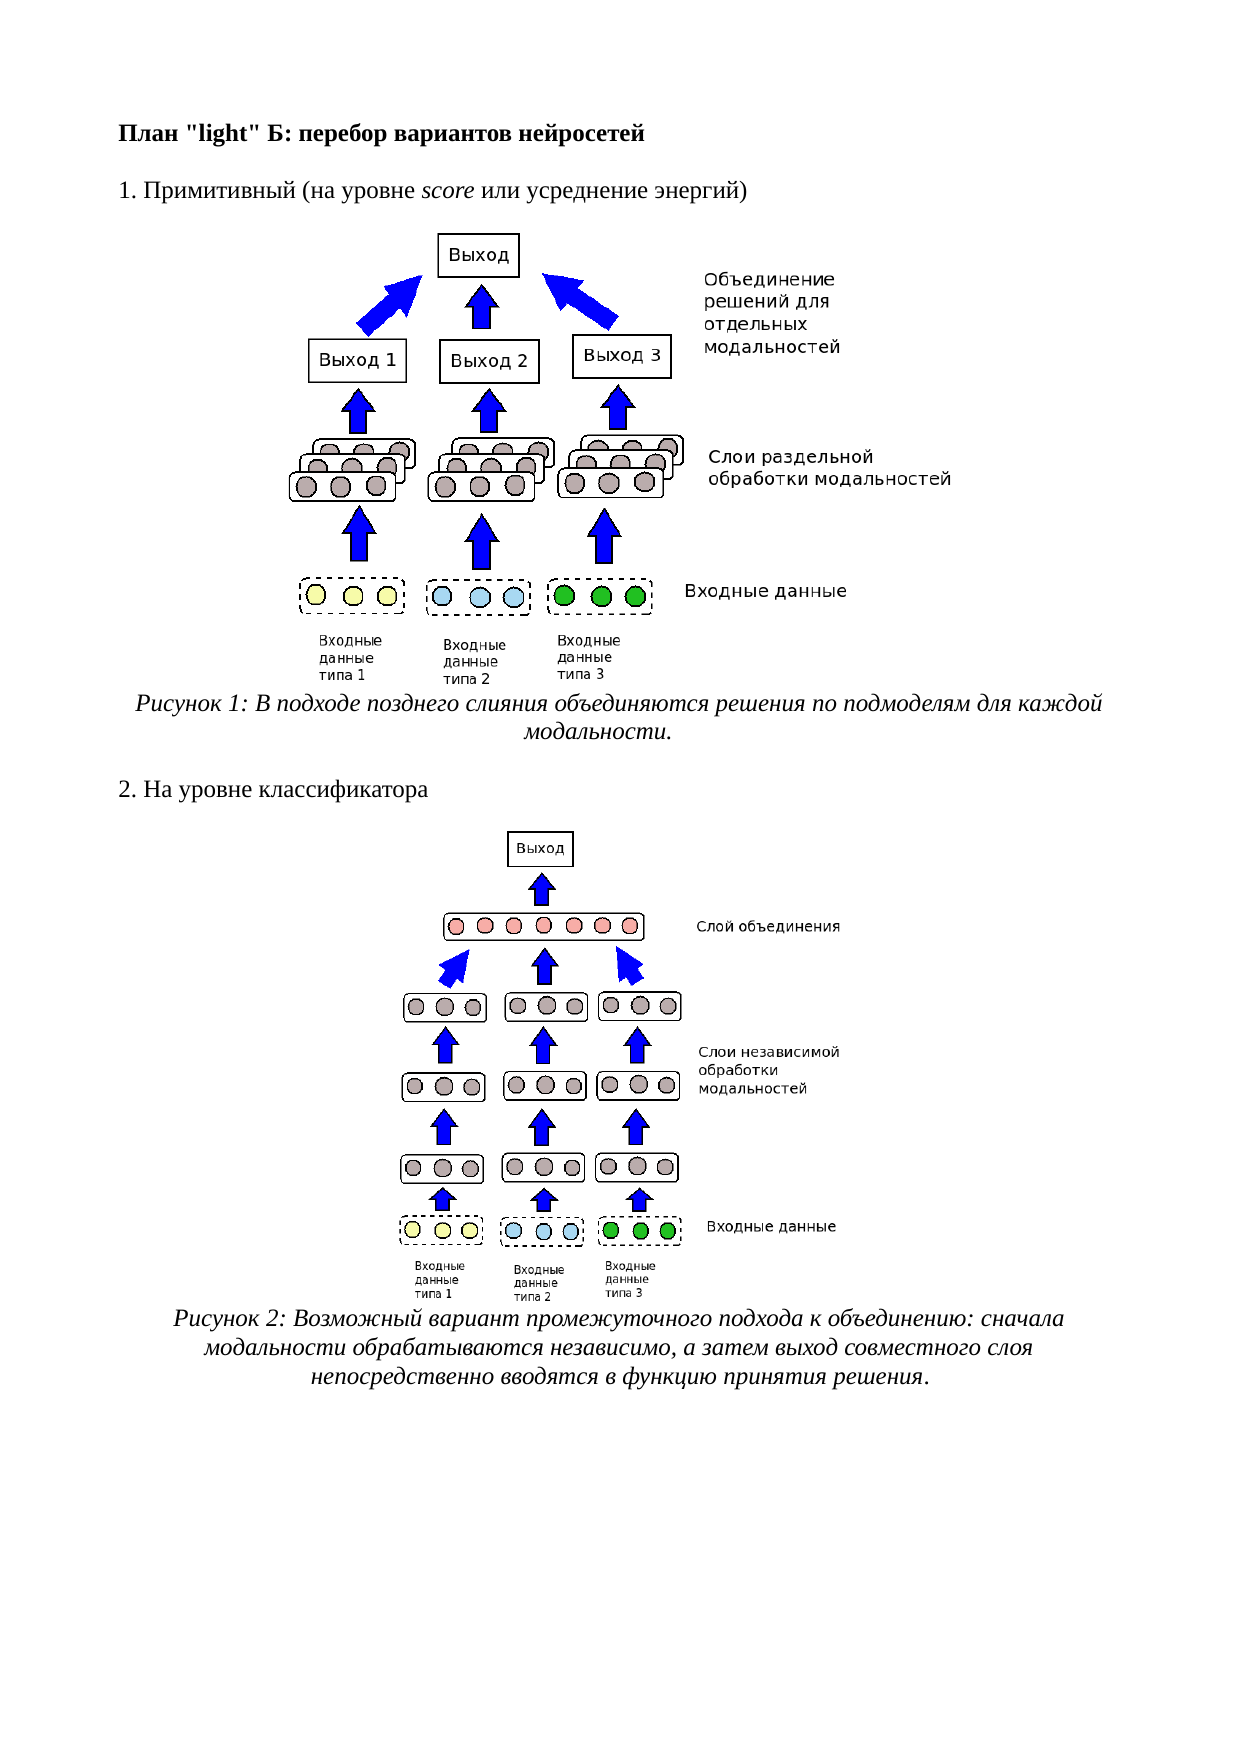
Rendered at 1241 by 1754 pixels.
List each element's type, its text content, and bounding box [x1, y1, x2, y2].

text 2. На уровне классификатора [118, 774, 1122, 803]
picture [288, 233, 952, 688]
picture [399, 831, 841, 1304]
text План "light" Б: перебор вариантов нейросетей [118, 118, 1122, 147]
text 1. Примитивный (на уровне score или усреднение энергий) [118, 176, 1122, 204]
text Рисунок 1: В подходе позднего слияния объединяются решения по подмоделям для каждой модальности. [118, 688, 1122, 745]
text Рисунок 2: Возможный вариант промежуточного подхода к объединению: сначала модальности обрабатываются независимо, а затем выход совместного слоя непосредственно вводятся в функцию принятия решения. [118, 1303, 1122, 1390]
